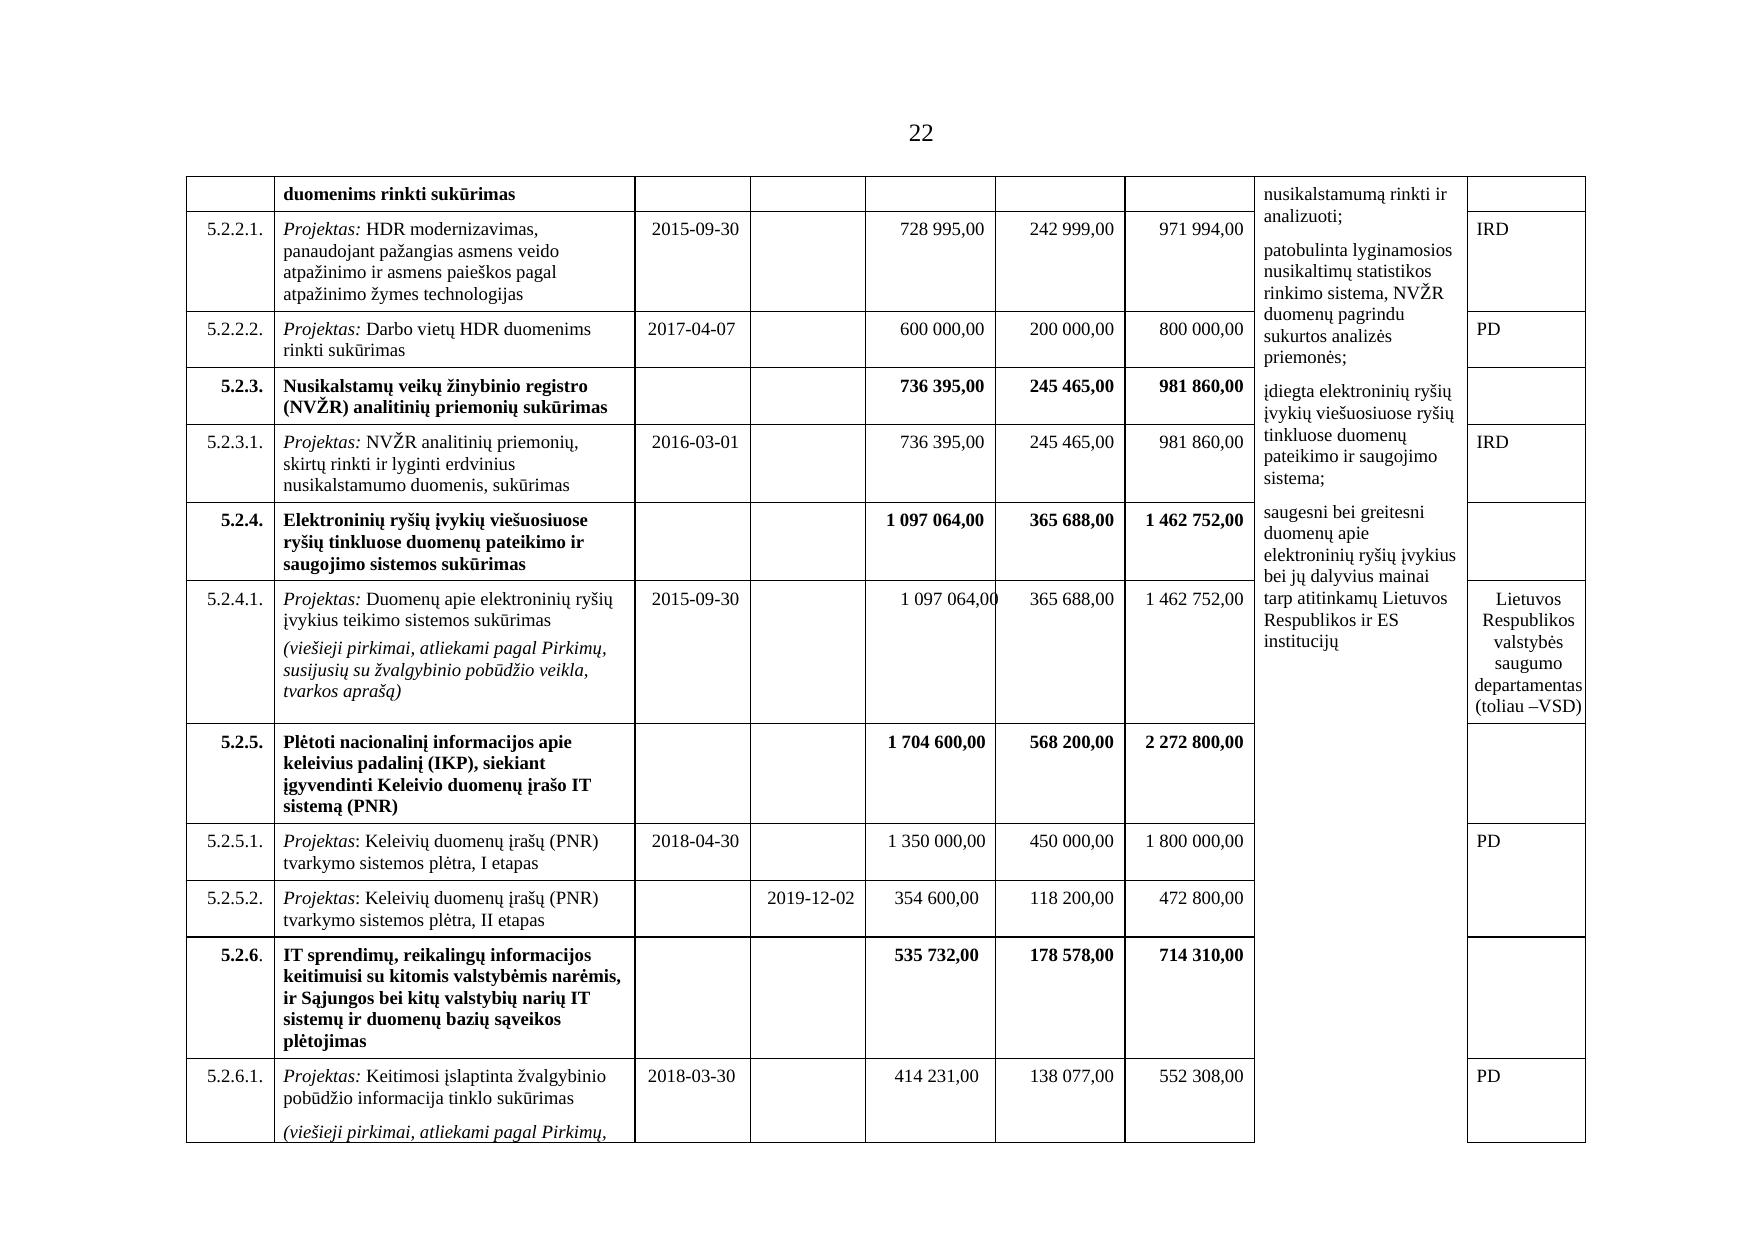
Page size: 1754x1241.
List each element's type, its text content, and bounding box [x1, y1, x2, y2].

table_cell 2018-03-30 [636, 1059, 750, 1142]
table_cell [1255, 880, 1467, 936]
table_cell 200 000,00 [996, 312, 1124, 367]
table_cell 5.2.6.1. [187, 1059, 274, 1142]
table_cell PD [1468, 824, 1585, 880]
table_cell Projektas: Duomenų apie elektroninių ryšių įvykius teikimo sistemos sukūrimas (viešieji pirkimai, atliekami pagal Pirkimų, susijusių su žvalgybinio pobūdžio veikla, tvarkos aprašą) [275, 581, 634, 723]
table_cell [751, 368, 865, 424]
table_cell 365 688,00 [996, 581, 1124, 723]
table_cell 1 350 000,00 [866, 824, 995, 880]
table_cell [1255, 723, 1467, 823]
table_cell 414 231,00 [866, 1059, 995, 1142]
table_cell Projektas: Keitimosi įslaptinta žvalgybinio pobūdžio informacija tinklo sukūrimas (viešieji pirkimai, atliekami pagal Pirkimų, [275, 1059, 634, 1142]
table_cell [636, 938, 750, 1058]
table_cell [751, 938, 865, 1058]
table_cell 1 800 000,00 [1126, 824, 1254, 880]
table_cell 736 395,00 [866, 368, 995, 424]
table_cell 5.2.5. [187, 724, 274, 823]
table_cell 138 077,00 [996, 1059, 1124, 1142]
table_cell Projektas: HDR modernizavimas, panaudojant pažangias asmens veido atpažinimo ir asmens paieškos pagal atpažinimo žymes technologijas [275, 212, 634, 311]
table_cell 5.2.4.1. [187, 581, 274, 723]
table_cell [751, 177, 865, 211]
table_cell Nusikalstamų veikų žinybinio registro (NVŽR) analitinių priemonių sukūrimas [275, 368, 634, 424]
table_cell [1255, 936, 1467, 1058]
table_cell 971 994,00 [1126, 212, 1254, 311]
table_cell 5.2.6. [187, 938, 274, 1058]
table_cell Projektas: Keleivių duomenų įrašų (PNR) tvarkymo sistemos plėtra, I etapas [275, 824, 634, 880]
table_cell 1 462 752,00 [1126, 503, 1254, 580]
table_cell 728 995,00 [866, 212, 995, 311]
table_cell 552 308,00 [1126, 1059, 1254, 1142]
table_cell PD [1468, 1059, 1585, 1142]
table_cell [751, 581, 865, 723]
table_cell [187, 177, 274, 211]
table_cell [751, 503, 865, 580]
table_cell 5.2.4. [187, 503, 274, 580]
table_cell Projektas: NVŽR analitinių priemonių, skirtų rinkti ir lyginti erdvinius nusikalstamumo duomenis, sukūrimas [275, 425, 634, 502]
table_cell Elektroninių ryšių įvykių viešuosiuose ryšių tinkluose duomenų pateikimo ir saugojimo sistemos sukūrimas [275, 503, 634, 580]
table_cell 2 272 800,00 [1126, 724, 1254, 823]
table_cell 1 097 064,00 [866, 581, 995, 723]
table_cell 472 800,00 [1126, 881, 1254, 936]
table_cell [636, 177, 750, 211]
table_cell 1 704 600,00 [866, 724, 995, 823]
table_cell 800 000,00 [1126, 312, 1254, 367]
table_cell [636, 724, 750, 823]
table_cell [751, 1059, 865, 1142]
table_cell [751, 425, 865, 502]
table_cell 535 732,00 [866, 938, 995, 1058]
table_cell [636, 368, 750, 424]
table_cell [636, 503, 750, 580]
table_cell [866, 177, 995, 211]
table_cell 2015-09-30 [636, 581, 750, 723]
table_cell 736 395,00 [866, 425, 995, 502]
table_cell Lietuvos Respublikos valstybės saugumo departamentas (toliau –VSD) [1468, 581, 1585, 723]
table_cell 178 578,00 [996, 938, 1124, 1058]
table_cell 2016-03-01 [636, 425, 750, 502]
table_cell 2018-04-30 [636, 824, 750, 880]
table_cell 365 688,00 [996, 503, 1124, 580]
table_cell [751, 312, 865, 367]
table_cell [1468, 177, 1585, 211]
table_cell [1468, 368, 1585, 424]
table_cell IRD [1468, 425, 1585, 502]
table_cell 981 860,00 [1126, 425, 1254, 502]
table_cell [1468, 938, 1585, 1058]
table_cell 5.2.5.1. [187, 824, 274, 880]
table_cell 450 000,00 [996, 824, 1124, 880]
table_cell 245 465,00 [996, 368, 1124, 424]
table_cell 1 097 064,00 [866, 503, 995, 580]
table_cell [996, 177, 1124, 211]
table_cell Projektas: Darbo vietų HDR duomenims rinkti sukūrimas [275, 312, 634, 367]
table_cell 568 200,00 [996, 724, 1124, 823]
table_cell 354 600,00 [866, 881, 995, 936]
table_cell 600 000,00 [866, 312, 995, 367]
table_cell 981 860,00 [1126, 368, 1254, 424]
table_cell [1126, 177, 1254, 211]
table_cell Projektas: Keleivių duomenų įrašų (PNR) tvarkymo sistemos plėtra, II etapas [275, 881, 634, 936]
table_cell 242 999,00 [996, 212, 1124, 311]
table_cell 5.2.2.1. [187, 212, 274, 311]
table_cell 5.2.3.1. [187, 425, 274, 502]
table_cell [1468, 503, 1585, 580]
table_cell 5.2.3. [187, 368, 274, 424]
table_cell [636, 881, 750, 936]
table_cell 2017-04-07 [636, 312, 750, 367]
table_cell 5.2.5.2. [187, 881, 274, 936]
table_cell [1255, 1058, 1467, 1142]
table_cell 5.2.2.2. [187, 312, 274, 367]
table_cell 1 462 752,00 [1126, 581, 1254, 723]
table_cell [1468, 880, 1585, 936]
table_cell 714 310,00 [1126, 938, 1254, 1058]
table_cell PD [1468, 312, 1585, 367]
table_cell Plėtoti nacionalinį informacijos apie keleivius padalinį (IKP), siekiant įgyvendinti Keleivio duomenų įrašo IT sistemą (PNR) [275, 724, 634, 823]
table_cell 2019-12-02 [751, 881, 865, 936]
table_cell [751, 724, 865, 823]
table_cell duomenims rinkti sukūrimas [275, 177, 634, 211]
table_cell IT sprendimų, reikalingų informacijos keitimuisi su kitomis valstybėmis narėmis, ir Sąjungos bei kitų valstybių narių IT sistemų ir duomenų bazių sąveikos plėtojimas [275, 938, 634, 1058]
table_cell [751, 212, 865, 311]
table_cell [1468, 724, 1585, 823]
table_cell 118 200,00 [996, 881, 1124, 936]
table_cell 245 465,00 [996, 425, 1124, 502]
table_cell nusikalstamumą rinkti ir analizuoti; patobulinta lyginamosios nusikaltimų statistikos rinkimo sistema, NVŽR duomenų pagrindu sukurtos analizės priemonės; įdiegta elektroninių ryšių įvykių viešuosiuose ryšių tinkluose duomenų pateikimo ir saugojimo sistema; saugesni bei greitesni duomenų apie elektroninių ryšių įvykius bei jų dalyvius mainai tarp atitinkamų Lietuvos Respublikos ir ES institucijų [1255, 177, 1467, 723]
table_cell [751, 824, 865, 880]
table_cell [1255, 823, 1467, 880]
table_cell 2015-09-30 [636, 212, 750, 311]
table_cell IRD [1468, 212, 1585, 311]
